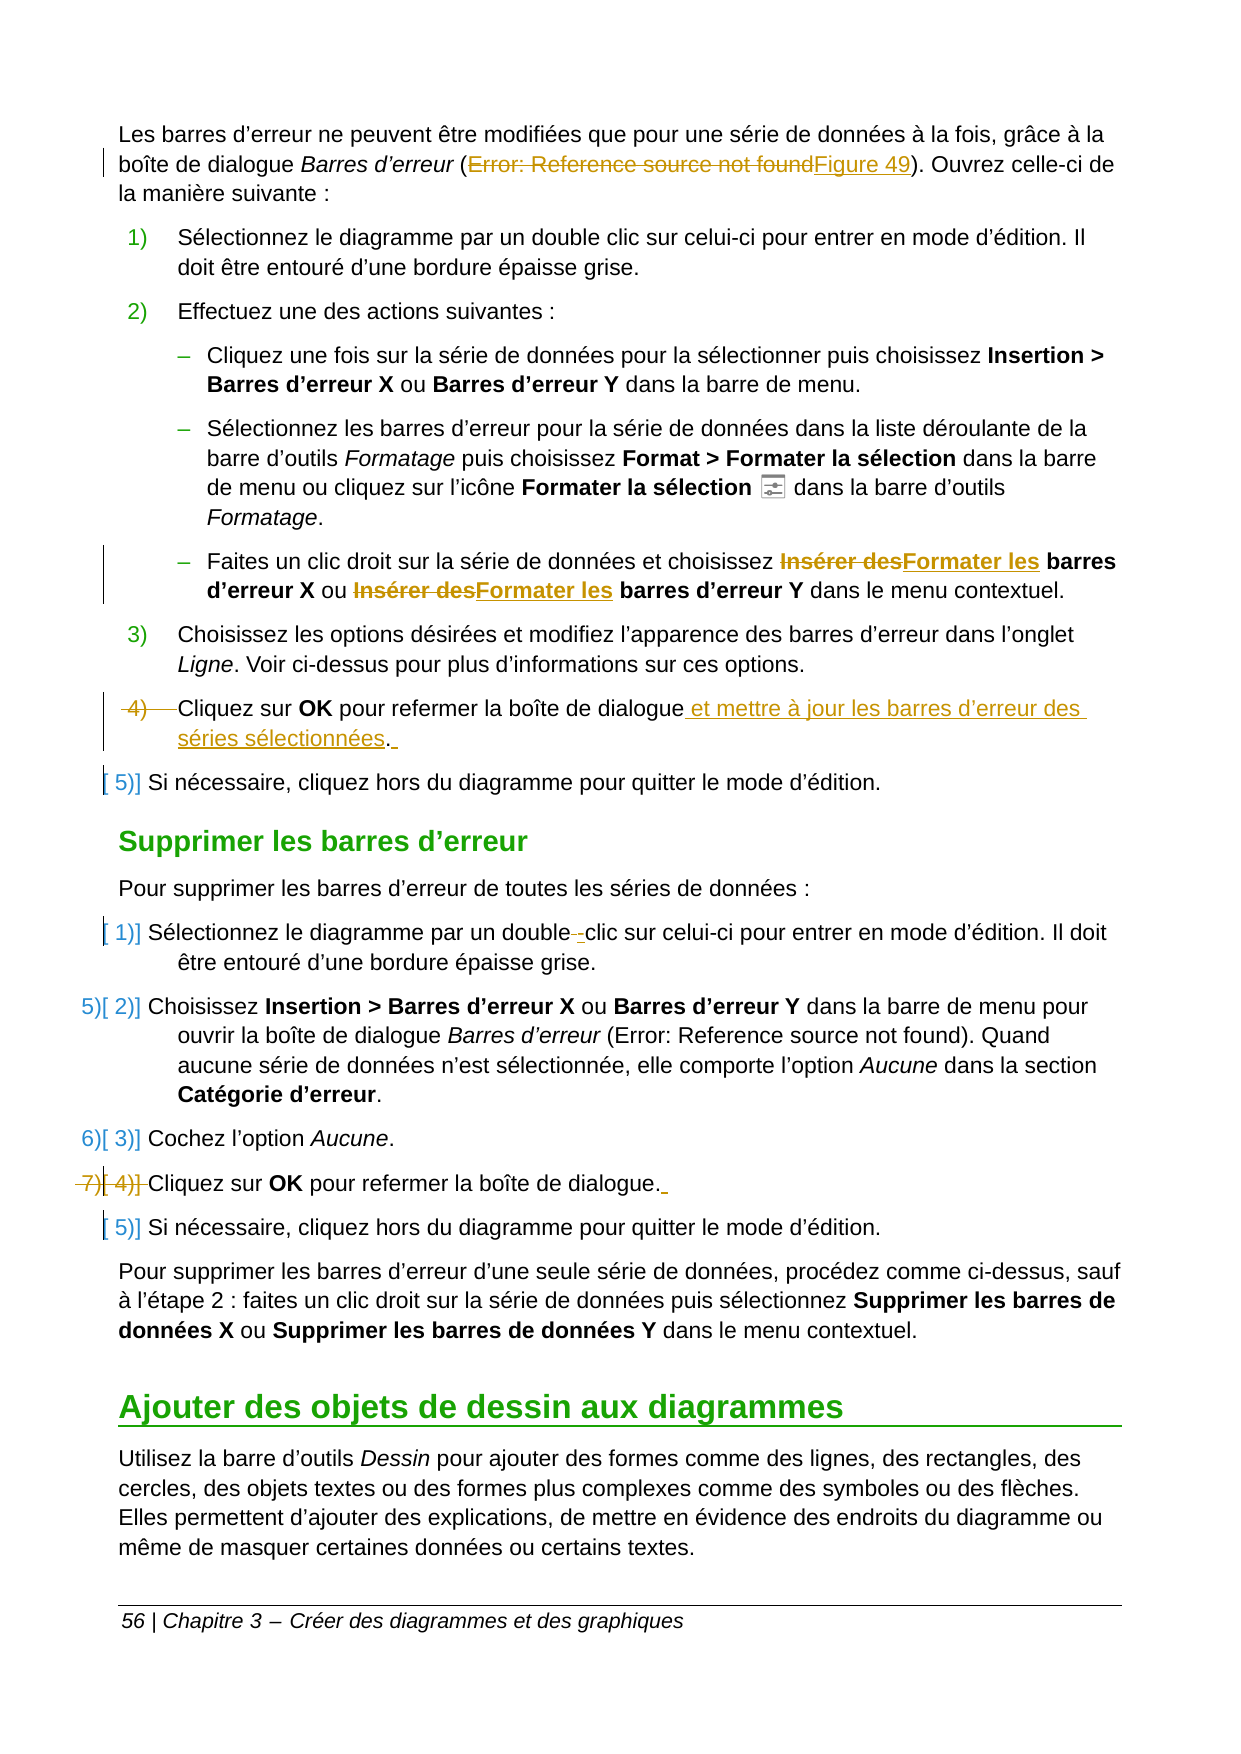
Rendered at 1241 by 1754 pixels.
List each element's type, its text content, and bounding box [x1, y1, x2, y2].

subtitle Supprimer les barres d’erreur [118, 824, 1122, 858]
list Faites un clic droit sur la série de données et choisissez Formater les barres d’erreur X ou Formater les barres d’erreur Y dans le menu contextuel. [177, 545, 1122, 604]
text Pour supprimer les barres d’erreur de toutes les séries de données : [118, 872, 1122, 902]
list Sélectionnez les barres d’erreur pour la série de données dans la liste déroulante de la barre d’outils Formatage puis choisissez Format > Formater la sélection dans la barre de menu ou cliquez sur l’icône Formater la sélection dans la barre d’outils Formatage. [177, 412, 1122, 530]
list Cliquez une fois sur la série de données pour la sélectionner puis choisissez Insertion > Barres d’erreur X ou Barres d’erreur Y dans la barre de menu. [177, 339, 1122, 398]
text Les barres d’erreur ne peuvent être modifiées que pour une série de données à la fois, grâce à la boîte de dialogue Barres d’erreur (Figure 49). Ouvrez celle-ci de la manière suivante : [118, 118, 1122, 207]
list Effectuez une des actions suivantes : [148, 295, 1122, 324]
list Cliquez sur OK pour refermer la boîte de dialogue et mettre à jour les barres d’erreur des séries sélectionnées. Si nécessaire, cliquez hors du diagramme pour quitter le mode d’édition. [148, 692, 1122, 751]
text Pour supprimer les barres d’erreur d’une seule série de données, procédez comme ci-dessus, sauf à l’étape 2 : faites un clic droit sur la série de données puis sélectionnez Supprimer les barres de données X ou Supprimer les barres de données Y dans le menu contextuel. [118, 1254, 1122, 1343]
text Utilisez la barre d’outils Dessin pour ajouter des formes comme des lignes, des rectangles, des cercles, des objets textes ou des formes plus complexes comme des symboles ou des flèches. Elles permettent d’ajouter des explications, de mettre en évidence des endroits du diagramme ou même de masquer certaines données ou certains textes. [118, 1442, 1122, 1560]
list Cochez l’option Aucune. [148, 1122, 1122, 1152]
picture [758, 471, 788, 501]
list Sélectionnez le diagramme par un double clic sur celui-ci pour entrer en mode d’édition. Il doit être entouré d’une bordure épaisse grise. [148, 221, 1122, 280]
list Choisissez les options désirées et modifiez l’apparence des barres d’erreur dans l’onglet Ligne. Voir ci-dessus pour plus d’informations sur ces options. [148, 618, 1122, 677]
subtitle Ajouter des objets de dessin aux diagrammes [118, 1387, 1122, 1425]
list Choisissez Insertion > Barres d’erreur X ou Barres d’erreur Y dans la barre de menu pour ouvrir la boîte de dialogue Barres d’erreur (Erreur : source de la référence non trouvée). Quand aucune série de données n’est sélectionnée, elle comporte l’option Aucune dans la section Catégorie d’erreur. [148, 990, 1122, 1108]
list Sélectionnez le diagramme par un double-clic sur celui-ci pour entrer en mode d’édition. Il doit être entouré d’une bordure épaisse grise. [148, 916, 1122, 975]
list Cliquez sur OK pour refermer la boîte de dialogue. Si nécessaire, cliquez hors du diagramme pour quitter le mode d’édition. [148, 1166, 1122, 1196]
